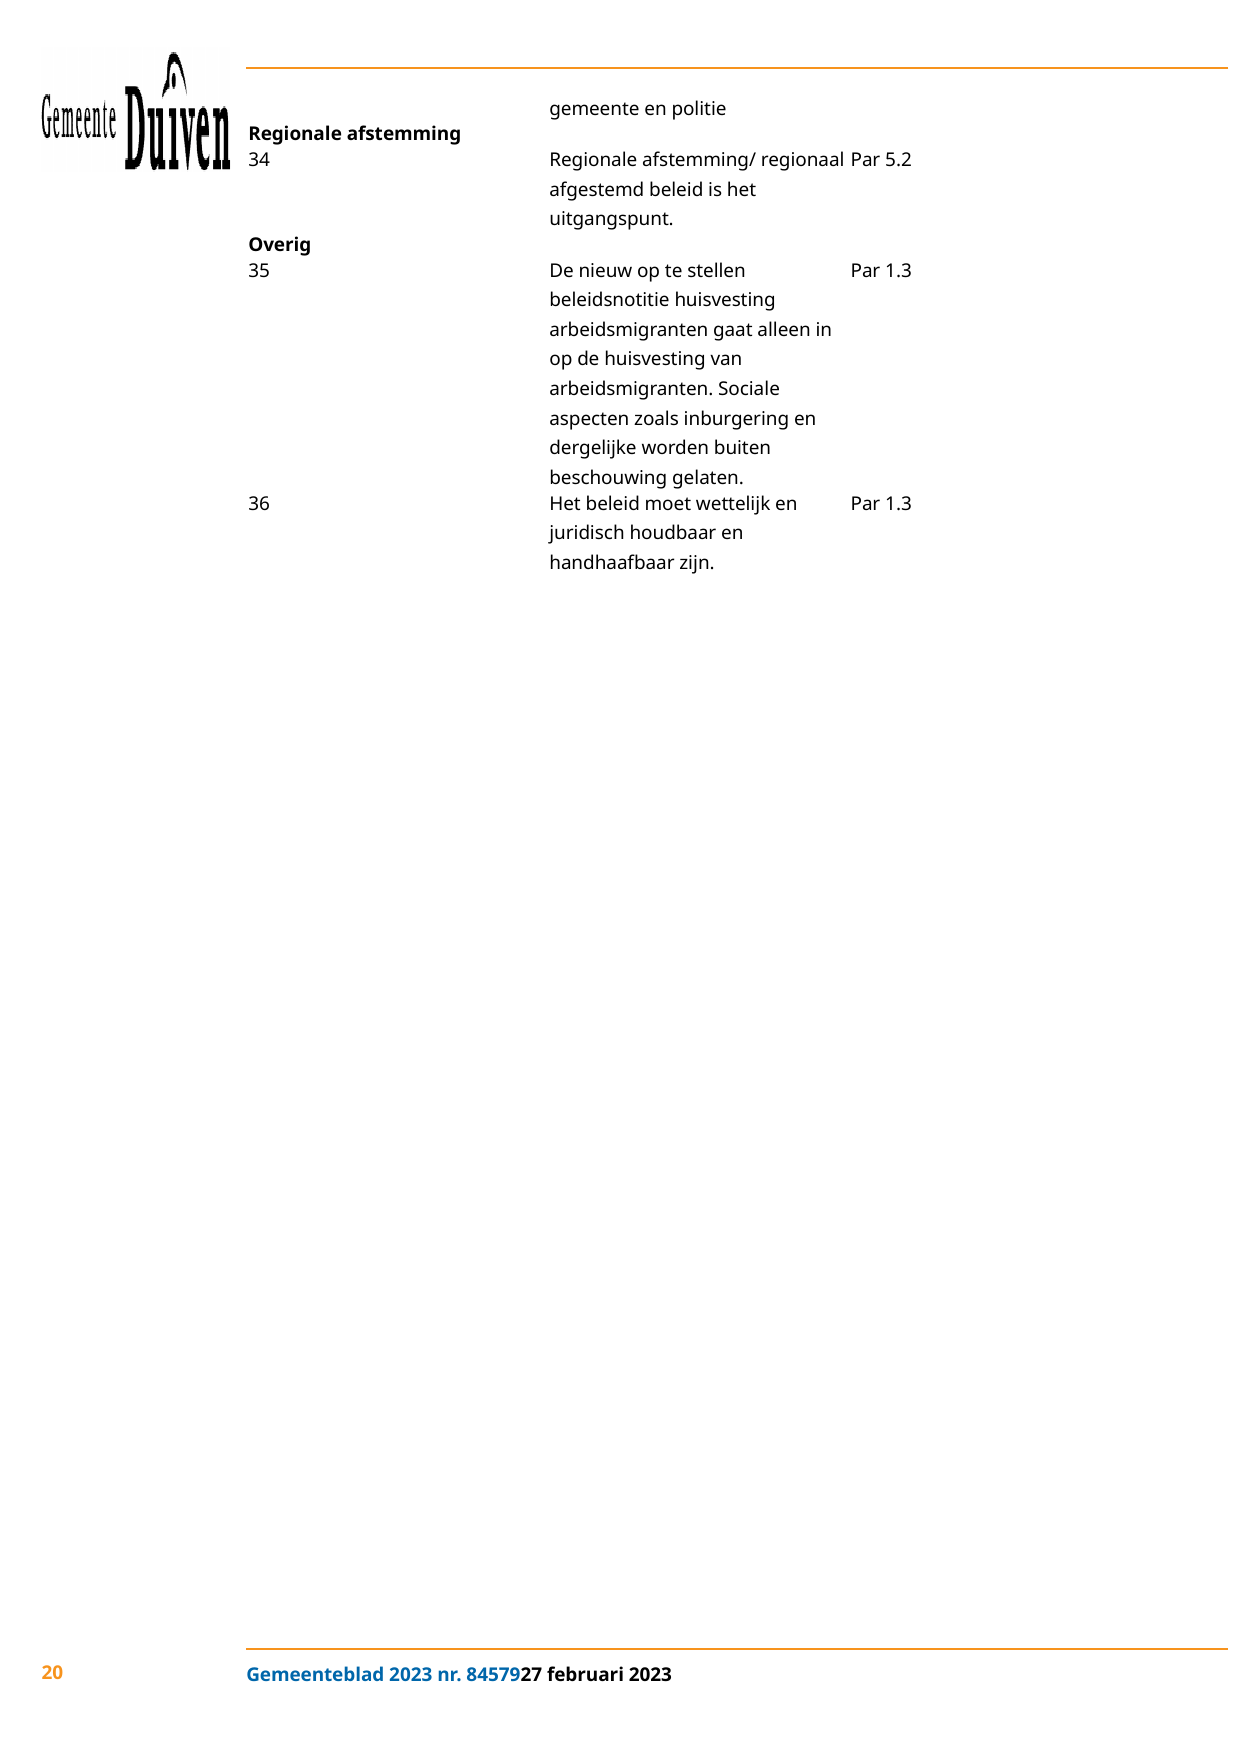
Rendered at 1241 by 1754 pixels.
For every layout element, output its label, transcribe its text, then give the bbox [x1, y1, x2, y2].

table_cell [248, 95, 549, 121]
table_cell Regionale afstemming/ regionaal afgestemd beleid is het uitgangspunt. [549, 146, 850, 231]
table_cell [850, 95, 1152, 121]
table_cell Overig [248, 231, 1152, 257]
table_cell 35 [248, 257, 549, 490]
table_cell Par 1.3 [850, 257, 1152, 490]
table_cell Par 5.2 [850, 146, 1152, 231]
table_cell De nieuw op te stellen beleidsnotitie huisvesting arbeidsmigranten gaat alleen in op de huisvesting van arbeidsmigranten. Sociale aspecten zoals inburgering en dergelijke worden buiten beschouwing gelaten. [549, 257, 850, 490]
picture [41, 47, 231, 172]
table_cell 34 [248, 146, 549, 231]
table_cell gemeente en politie [549, 95, 850, 121]
table_cell Het beleid moet wettelijk en juridisch houdbaar en handhaafbaar zijn. [549, 490, 850, 574]
table_cell 36 [248, 490, 549, 574]
table_cell Regionale afstemming [248, 121, 1152, 146]
table_cell Par 1.3 [850, 490, 1152, 574]
